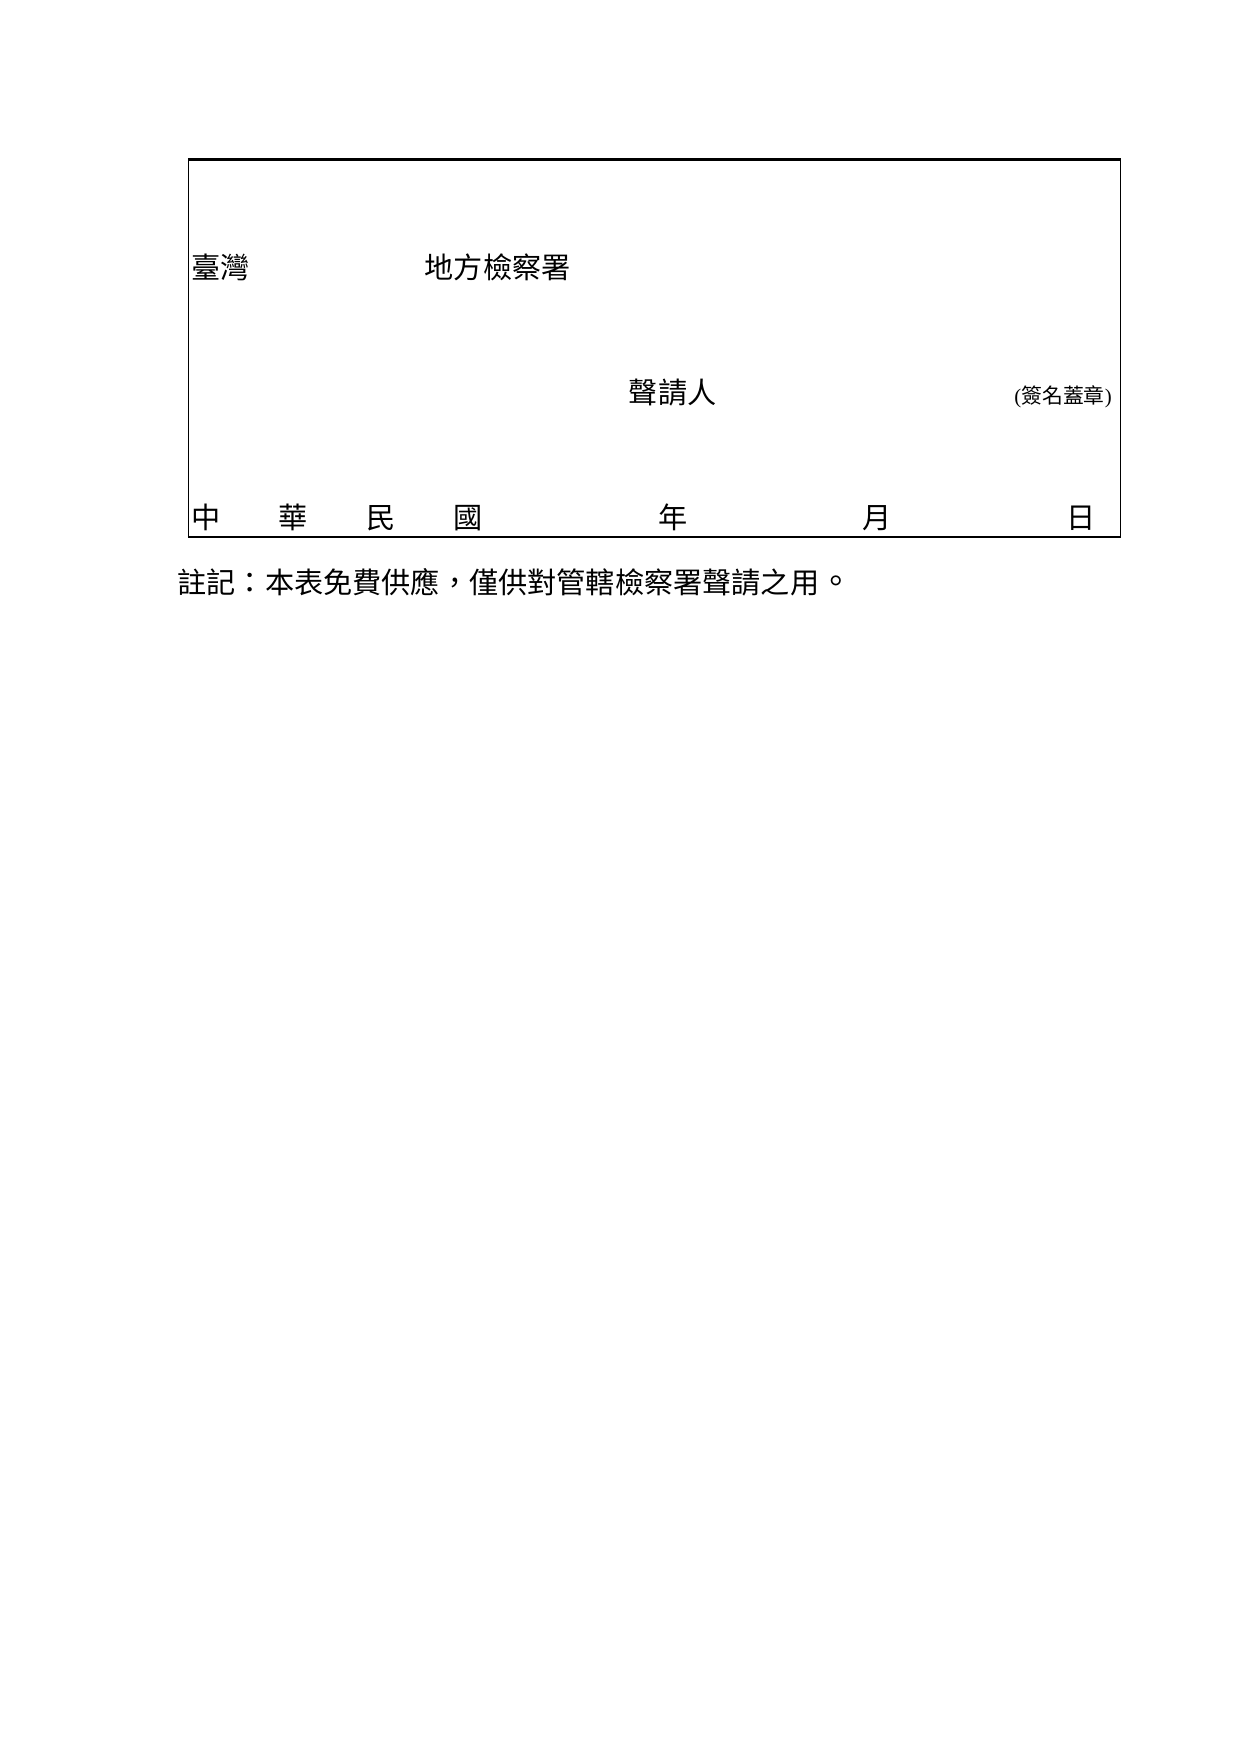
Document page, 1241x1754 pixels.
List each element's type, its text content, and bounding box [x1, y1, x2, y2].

text 註記：本表免費供應，僅供對管轄檢察署聲請之用。 [177, 537, 1122, 600]
table_cell 臺灣 地方檢察署 聲請人 (簽名蓋章) 中 華 民 國 年 月 日 [189, 161, 1120, 536]
